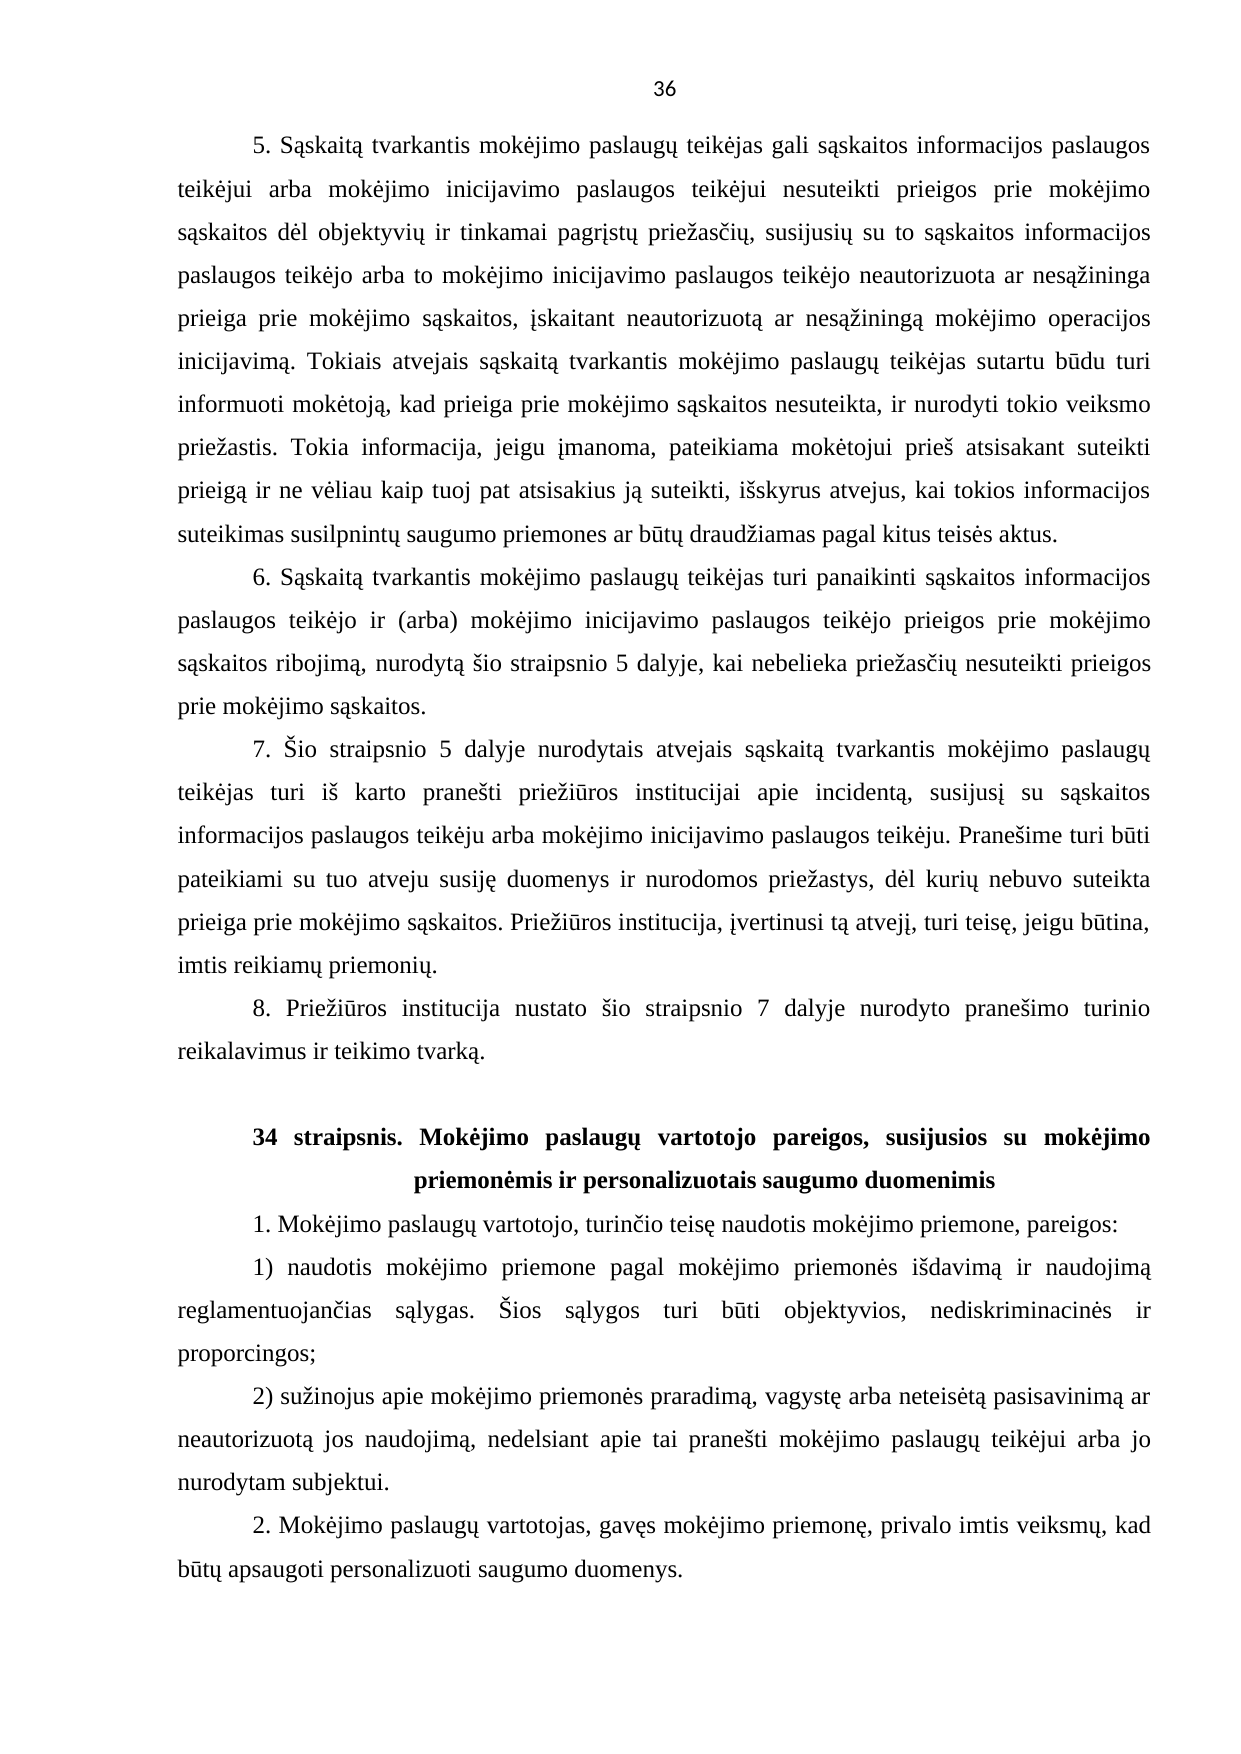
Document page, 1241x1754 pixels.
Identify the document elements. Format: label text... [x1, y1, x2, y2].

text 2) sužinojus apie mokėjimo priemonės praradimą, vagystę arba neteisėtą pasisavinimą ar neautorizuotą jos naudojimą, nedelsiant apie tai pranešti mokėjimo paslaugų teikėjui arba jo nurodytam subjektui. [177, 1381, 1152, 1496]
text 5. Sąskaitą tvarkantis mokėjimo paslaugų teikėjas gali sąskaitos informacijos paslaugos teikėjui arba mokėjimo inicijavimo paslaugos teikėjui nesuteikti prieigos prie mokėjimo sąskaitos dėl objektyvių ir tinkamai pagrįstų priežasčių, susijusių su to sąskaitos informacijos paslaugos teikėjo arba to mokėjimo inicijavimo paslaugos teikėjo neautorizuota ar nesąžininga prieiga prie mokėjimo sąskaitos, įskaitant neautorizuotą ar nesąžiningą mokėjimo operacijos inicijavimą. Tokiais atvejais sąskaitą tvarkantis mokėjimo paslaugų teikėjas sutartu būdu turi informuoti mokėtoją, kad prieiga prie mokėjimo sąskaitos nesuteikta, ir nurodyti tokio veiksmo priežastis. Tokia informacija, jeigu įmanoma, pateikiama mokėtojui prieš atsisakant suteikti prieigą ir ne vėliau kaip tuoj pat atsisakius ją suteikti, išskyrus atvejus, kai tokios informacijos suteikimas susilpnintų saugumo priemones ar būtų draudžiamas pagal kitus teisės aktus. [177, 131, 1152, 547]
text 1) naudotis mokėjimo priemone pagal mokėjimo priemonės išdavimą ir naudojimą reglamentuojančias sąlygas. Šios sąlygos turi būti objektyvios, nediskriminacinės ir proporcingos; [177, 1252, 1152, 1367]
text 6. Sąskaitą tvarkantis mokėjimo paslaugų teikėjas turi panaikinti sąskaitos informacijos paslaugos teikėjo ir (arba) mokėjimo inicijavimo paslaugos teikėjo prieigos prie mokėjimo sąskaitos ribojimą, nurodytą šio straipsnio 5 dalyje, kai nebelieka priežasčių nesuteikti prieigos prie mokėjimo sąskaitos. [177, 562, 1152, 720]
text 1. Mokėjimo paslaugų vartotojo, turinčio teisę naudotis mokėjimo priemone, pareigos: [177, 1209, 1152, 1237]
text 8. Priežiūros institucija nustato šio straipsnio 7 dalyje nurodyto pranešimo turinio reikalavimus ir teikimo tvarką. [177, 993, 1152, 1065]
text 34 straipsnis. Mokėjimo paslaugų vartotojo pareigos, susijusios su mokėjimo priemonėmis ir personalizuotais saugumo duomenimis [252, 1122, 1152, 1194]
text 2. Mokėjimo paslaugų vartotojas, gavęs mokėjimo priemonę, privalo imtis veiksmų, kad būtų apsaugoti personalizuoti saugumo duomenys. [177, 1511, 1152, 1582]
text 7. Šio straipsnio 5 dalyje nurodytais atvejais sąskaitą tvarkantis mokėjimo paslaugų teikėjas turi iš karto pranešti priežiūros institucijai apie incidentą, susijusį su sąskaitos informacijos paslaugos teikėju arba mokėjimo inicijavimo paslaugos teikėju. Pranešime turi būti pateikiami su tuo atveju susiję duomenys ir nurodomos priežastys, dėl kurių nebuvo suteikta prieiga prie mokėjimo sąskaitos. Priežiūros institucija, įvertinusi tą atvejį, turi teisę, jeigu būtina, imtis reikiamų priemonių. [177, 734, 1152, 979]
